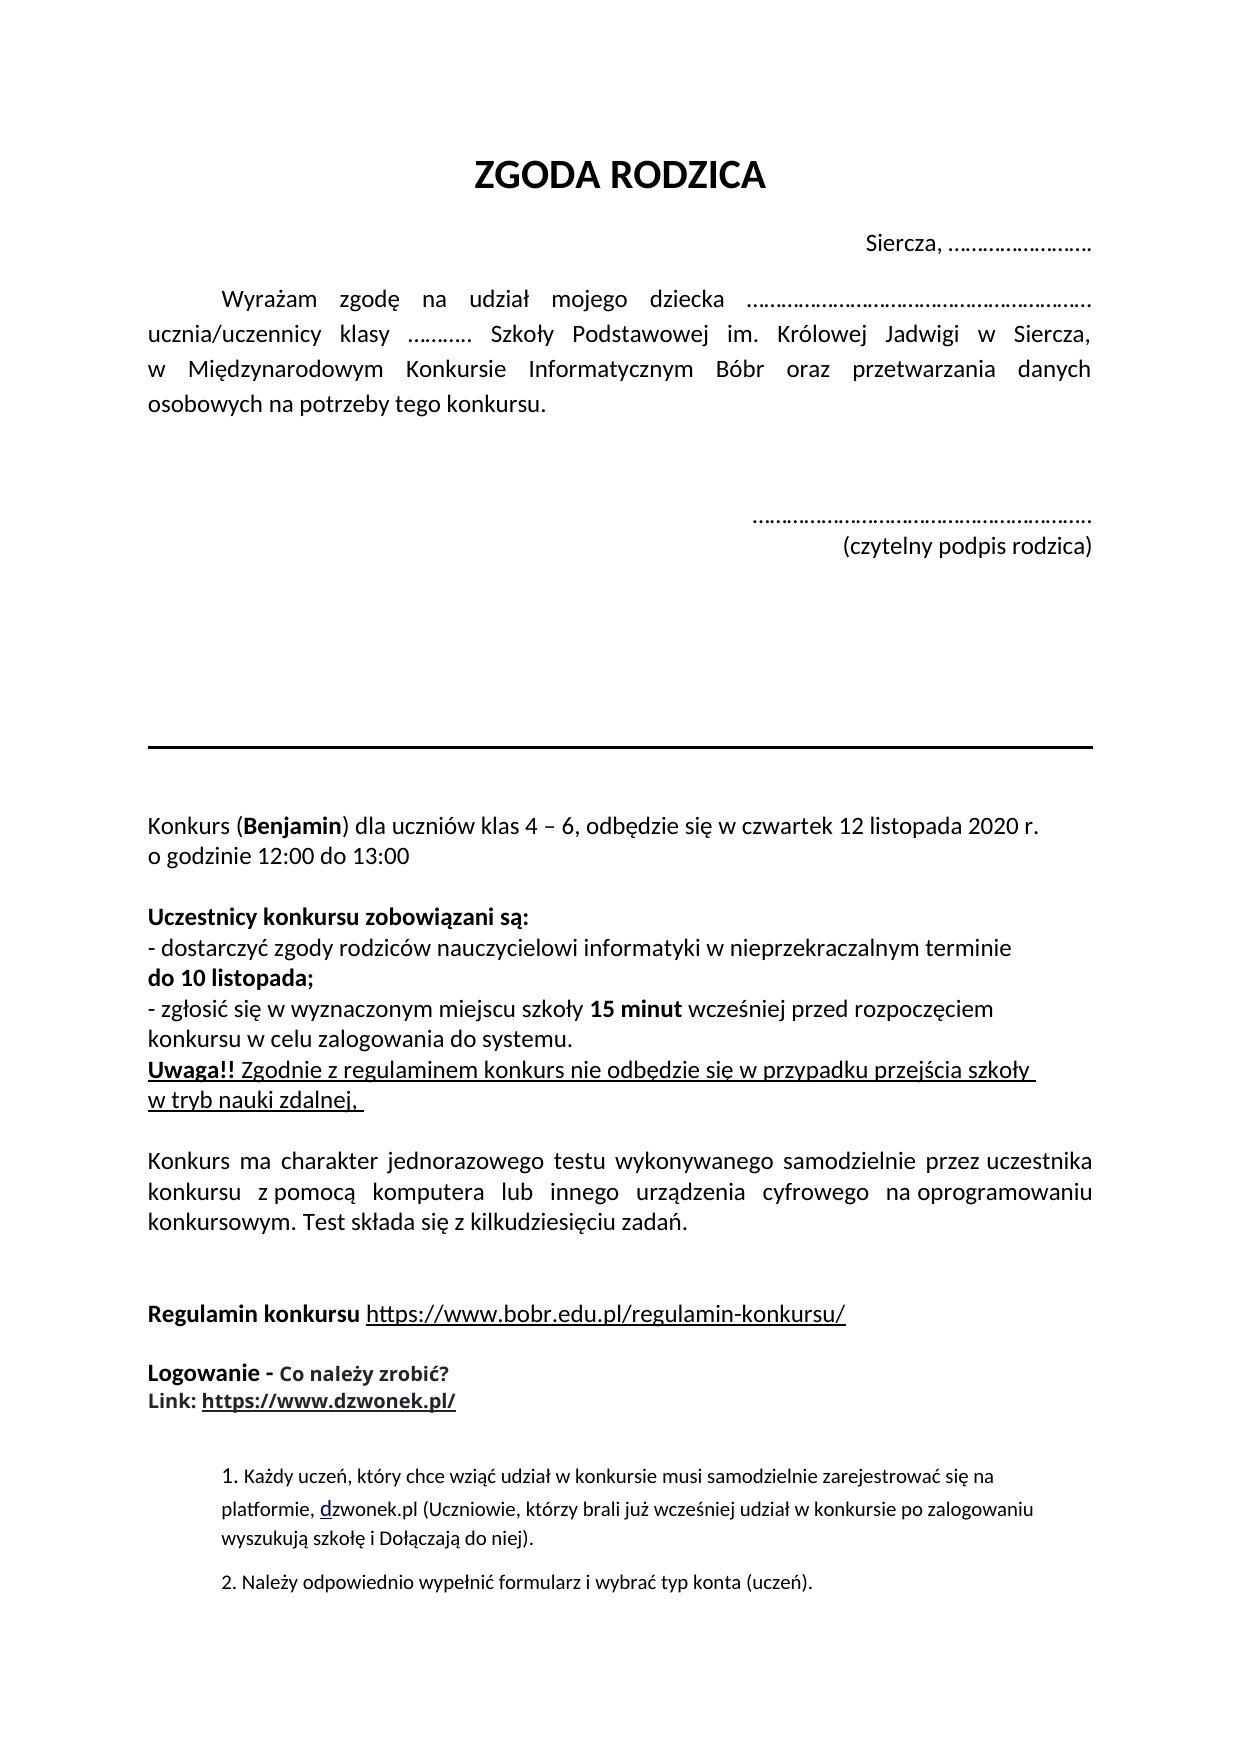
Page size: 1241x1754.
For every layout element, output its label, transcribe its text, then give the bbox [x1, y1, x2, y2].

list Każdy uczeń, który chce wziąć udział w konkursie musi samodzielnie zarejestrować się na platformie, dzwonek.pl (Uczniowie, którzy brali już wcześniej udział w konkursie po zalogowaniu wyszukują szkołę i Dołączają do niej). [148, 1461, 1093, 1551]
text Regulamin konkursu https://www.bobr.edu.pl/regulamin-konkursu/ [148, 1298, 1093, 1329]
text ZGODA RODZICA [148, 148, 1093, 198]
text Logowanie - Co należy zrobić? [148, 1357, 1093, 1387]
text - dostarczyć zgody rodziców nauczycielowi informatyki w nieprzekraczalnym terminie do 10 listopada; [148, 932, 1093, 993]
list Należy odpowiednio wypełnić formularz i wybrać typ konta (uczeń). [148, 1569, 1093, 1594]
text Uwaga!! Zgodnie z regulaminem konkurs nie odbędzie się w przypadku przejścia szkoły w tryb nauki zdalnej, [148, 1054, 1093, 1115]
text Link: https://www.dzwonek.pl/ [148, 1387, 1093, 1414]
text Konkurs ma charakter jednorazowego testu wykonywanego samodzielnie przez uczestnika konkursu z pomocą komputera lub innego urządzenia cyfrowego na oprogramowaniu konkursowym. Test składa się z kilkudziesięciu zadań. [148, 1146, 1093, 1237]
text Konkurs (Benjamin) dla uczniów klas 4 – 6, odbędzie się w czwartek 12 listopada 2020 r. o godzinie 12:00 do 13:00 [148, 810, 1093, 871]
text (czytelny podpis rodzica) [148, 530, 1093, 560]
text Siercza, ……………………. [148, 227, 1093, 257]
text Wyrażam zgodę na udział mojego dziecka …………………………………………………… ucznia/uczennicy klasy ……….. Szkoły Podstawowej im. Królowej Jadwigi w Siercza, w Międzynarodowym Konkursie Informatycznym Bóbr oraz przetwarzania danych osobowych na potrzeby tego konkursu. [148, 283, 1093, 418]
text Uczestnicy konkursu zobowiązani są: [148, 901, 1093, 932]
text - zgłosić się w wyznaczonym miejscu szkoły 15 minut wcześniej przed rozpoczęciem konkursu w celu zalogowania do systemu. [148, 993, 1093, 1054]
text ………………………………………………….. [148, 499, 1093, 530]
